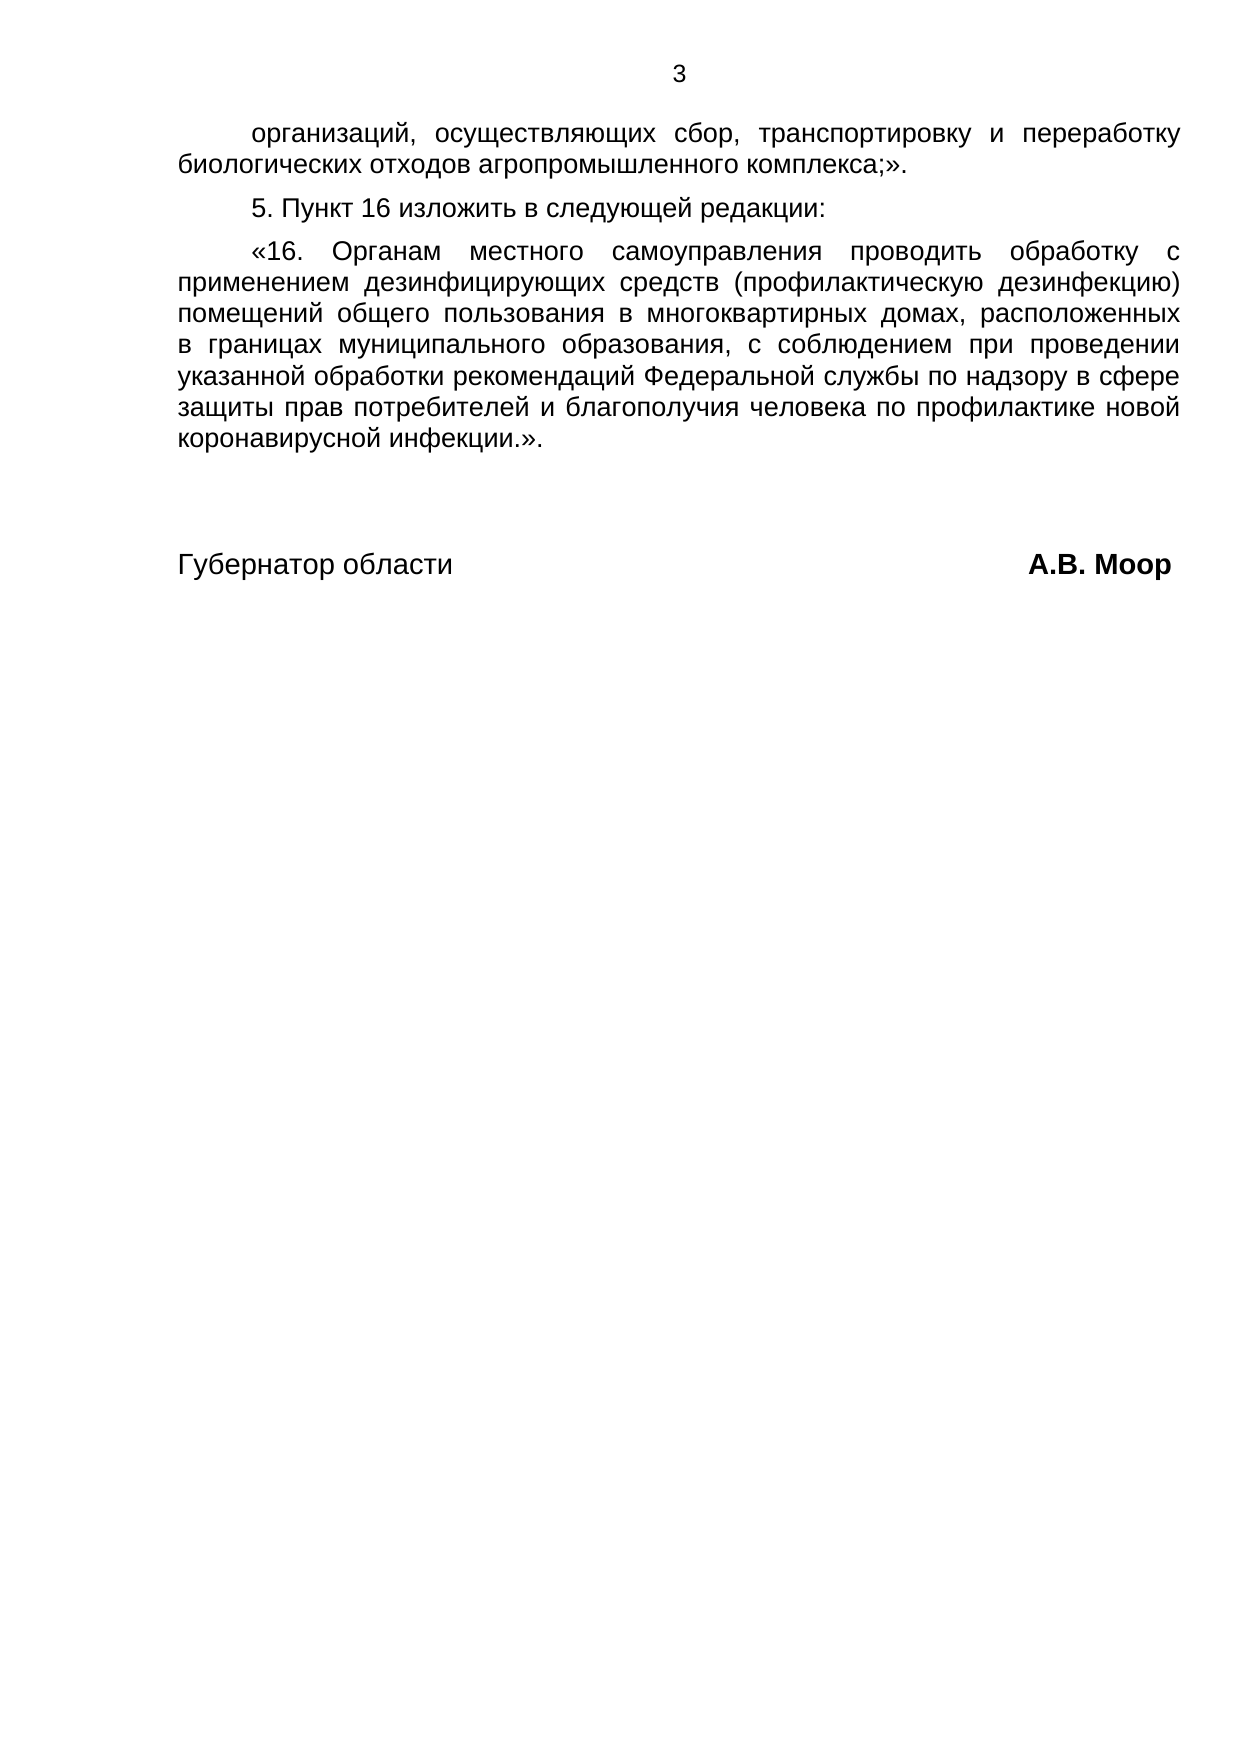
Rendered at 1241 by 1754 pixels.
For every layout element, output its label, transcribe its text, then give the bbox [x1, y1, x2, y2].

text организаций, осуществляющих сбор, транспортировку и переработку биологических отходов агропромышленного комплекса;». [177, 117, 1181, 180]
text Губернатор области А.В. Моор [177, 547, 1181, 581]
text 5. Пункт 16 изложить в следующей редакции: [177, 192, 1181, 223]
text «16. Органам местного самоуправления проводить обработку с применением дезинфицирующих средств (профилактическую дезинфекцию) помещений общего пользования в многоквартирных домах, расположенных в границах муниципального образования, с соблюдением при проведении указанной обработки рекомендаций Федеральной службы по надзору в сфере защиты прав потребителей и благополучия человека по профилактике новой коронавирусной инфекции.». [177, 234, 1181, 453]
